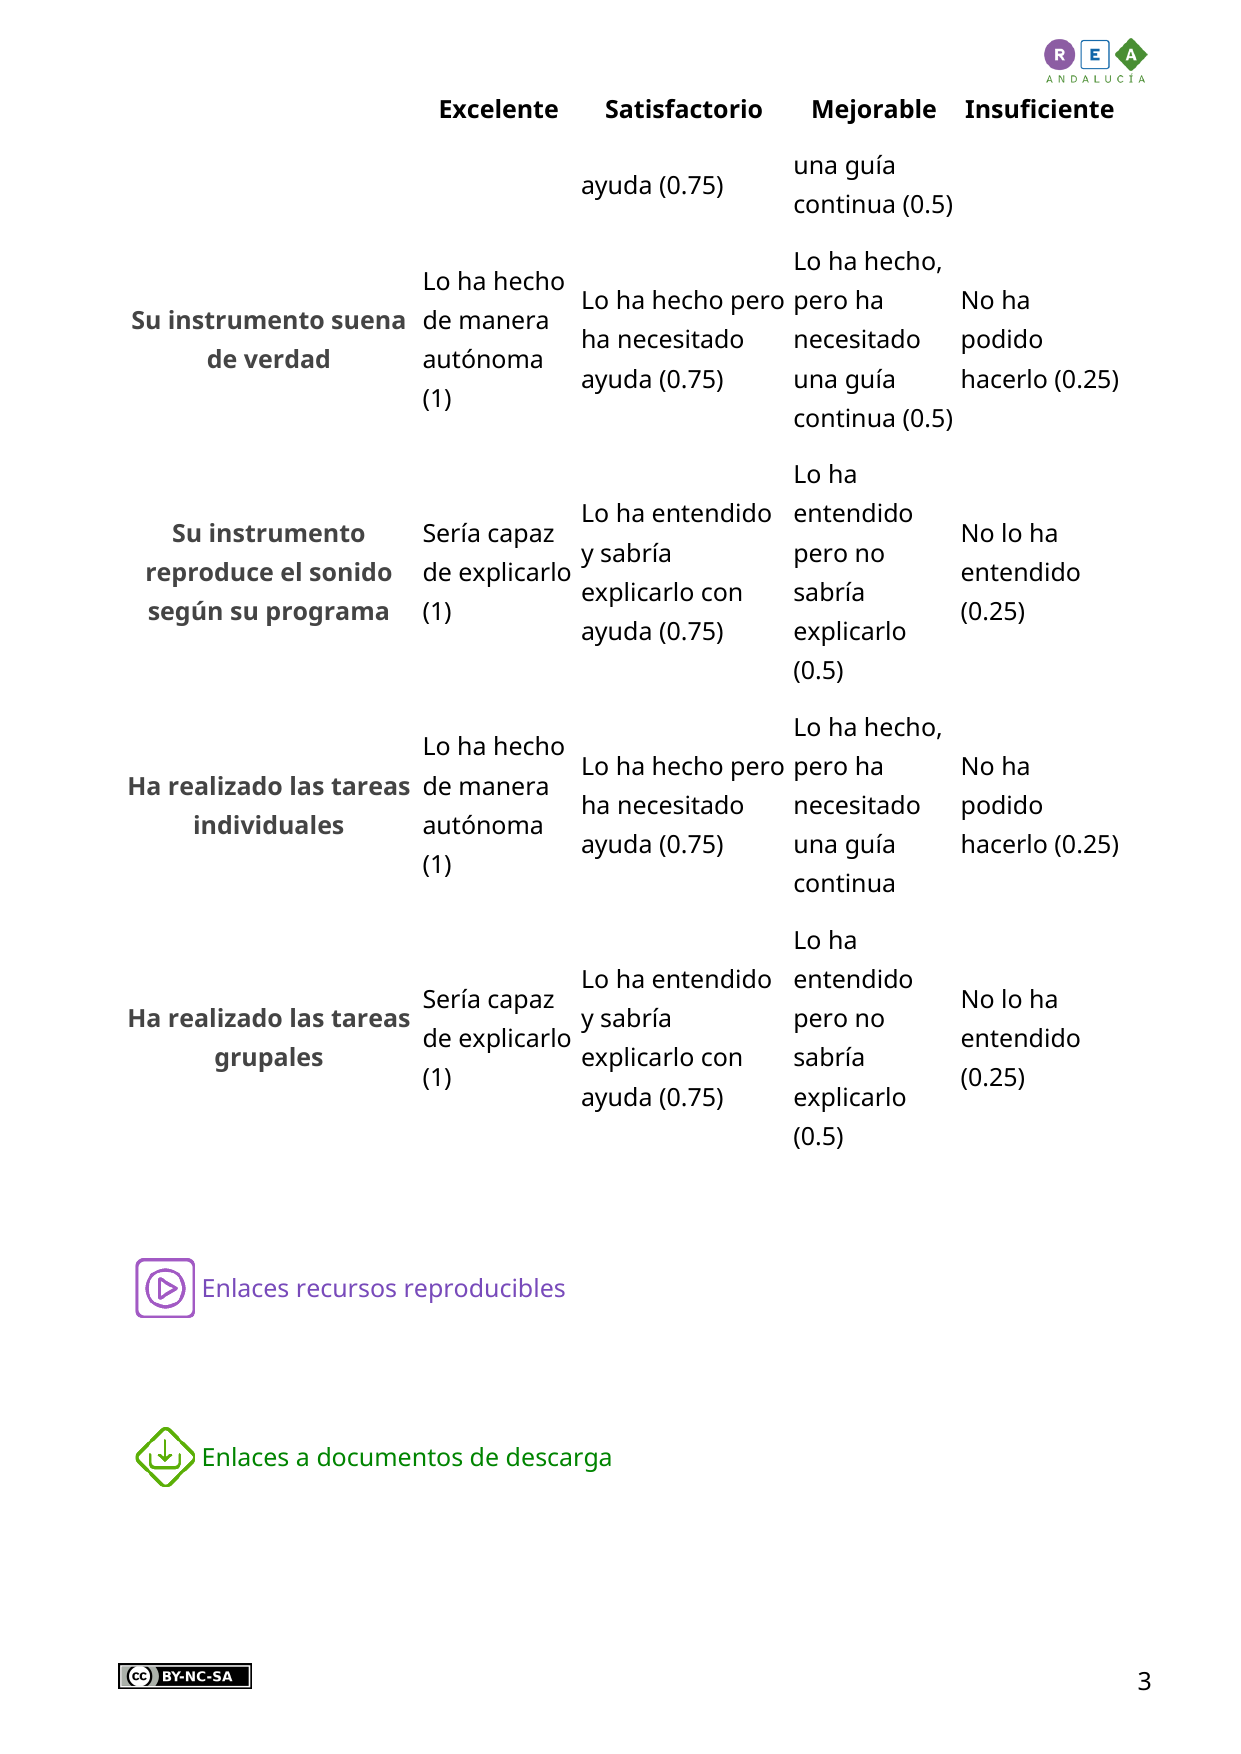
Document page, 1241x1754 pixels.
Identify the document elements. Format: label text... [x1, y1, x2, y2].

table_cell No ha podido hacerlo (0.25) [958, 706, 1122, 920]
table_cell Su instrumento reproduce el sonido según su programa [118, 454, 419, 706]
table_cell Lo ha hecho pero ha necesitado ayuda (0.75) [578, 241, 790, 454]
table_header Insuficiente [958, 89, 1122, 145]
table_cell Lo ha hecho, pero ha necesitado una guía continua (0.5) [790, 241, 957, 454]
table_cell Sería capaz de explicarlo (1) [419, 920, 578, 1172]
table_cell una guía continua (0.5) [790, 145, 957, 241]
table_cell Lo ha entendido y sabría explicarlo con ayuda (0.75) [578, 920, 790, 1172]
picture [1039, 33, 1152, 88]
table_cell Lo ha entendido y sabría explicarlo con ayuda (0.75) [578, 454, 790, 706]
text Enlaces recursos reproducibles [136, 1247, 1152, 1329]
table_cell [419, 145, 578, 241]
table_header [118, 89, 419, 145]
table_header Excelente [419, 89, 578, 145]
table_cell No ha podido hacerlo (0.25) [958, 241, 1122, 454]
table_cell Lo ha hecho de manera autónoma (1) [419, 706, 578, 920]
table_cell Lo ha hecho de manera autónoma (1) [419, 241, 578, 454]
table_cell Ha realizado las tareas individuales [118, 706, 419, 920]
table_cell Lo ha entendido pero no sabría explicarlo (0.5) [790, 454, 957, 706]
table_cell No lo ha entendido (0.25) [958, 454, 1122, 706]
table_cell ayuda (0.75) [578, 145, 790, 241]
table_cell Lo ha hecho, pero ha necesitado una guía continua [790, 706, 957, 920]
table_cell Sería capaz de explicarlo (1) [419, 454, 578, 706]
table_cell No lo ha entendido (0.25) [958, 920, 1122, 1172]
picture [118, 1663, 536, 1698]
text Enlaces a documentos de descarga [136, 1416, 1152, 1498]
table_cell [958, 145, 1122, 241]
table_cell Lo ha hecho pero ha necesitado ayuda (0.75) [578, 706, 790, 920]
table_cell Lo ha entendido pero no sabría explicarlo (0.5) [790, 920, 957, 1172]
table_header Satisfactorio [578, 89, 790, 145]
table_cell [118, 145, 419, 241]
table_cell Ha realizado las tareas grupales [118, 920, 419, 1172]
table_cell Su instrumento suena de verdad [118, 241, 419, 454]
table_header Mejorable [790, 89, 957, 145]
